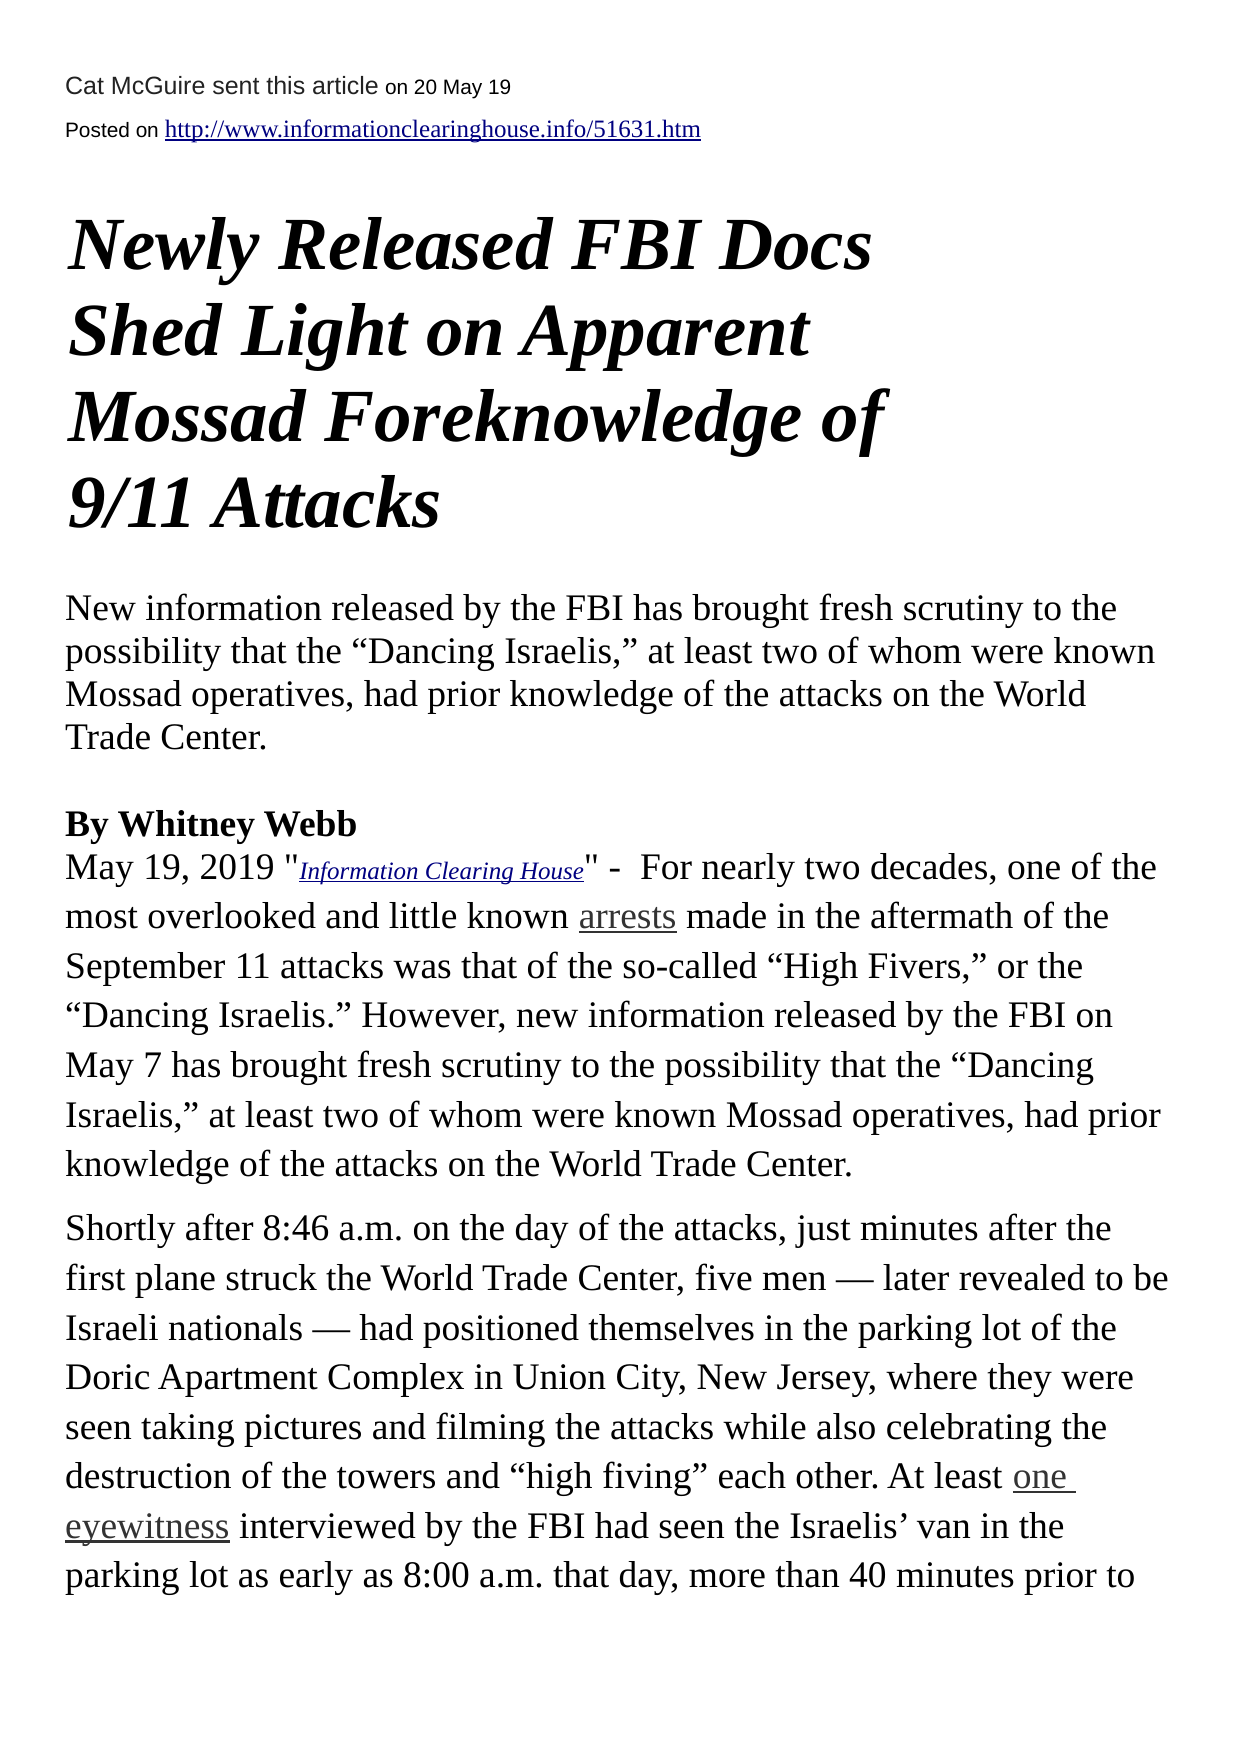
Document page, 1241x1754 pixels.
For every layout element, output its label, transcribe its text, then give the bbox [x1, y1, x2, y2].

text Cat McGuire sent this article on 20 May 19 [65, 71, 1175, 99]
text New information released by the FBI has brought fresh scrutiny to the possibility that the “Dancing Israelis,” at least two of whom were known Mossad operatives, had prior knowledge of the attacks on the World Trade Center. By Whitney Webb [65, 585, 1175, 844]
text Posted on http://www.informationclearinghouse.info/51631.htm [65, 114, 1175, 143]
table_header Newly Released FBI Docs Shed Light on Apparent Mossad Foreknowledge of 9/11 Attacks [65, 196, 953, 547]
text May 19, 2019 "Information Clearing House" - For nearly two decades, one of the most overlooked and little known arrests made in the aftermath of the September 11 attacks was that of the so-called “High Fivers,” or the “Dancing Israelis.” However, new information released by the FBI on May 7 has brought fresh scrutiny to the possibility that the “Dancing Israelis,” at least two of whom were known Mossad operatives, had prior knowledge of the attacks on the World Trade Center. [65, 844, 1175, 1185]
text Shortly after 8:46 a.m. on the day of the attacks, just minutes after the first plane struck the World Trade Center, five men — later revealed to be Israeli nationals — had positioned themselves in the parking lot of the Doric Apartment Complex in Union City, New Jersey, where they were seen taking pictures and filming the attacks while also celebrating the destruction of the towers and “high fiving” each other. At least one eyewitness interviewed by the FBI had seen the Israelis’ van in the parking lot as early as 8:00 a.m. that day, more than 40 minutes prior to [65, 1206, 1175, 1596]
